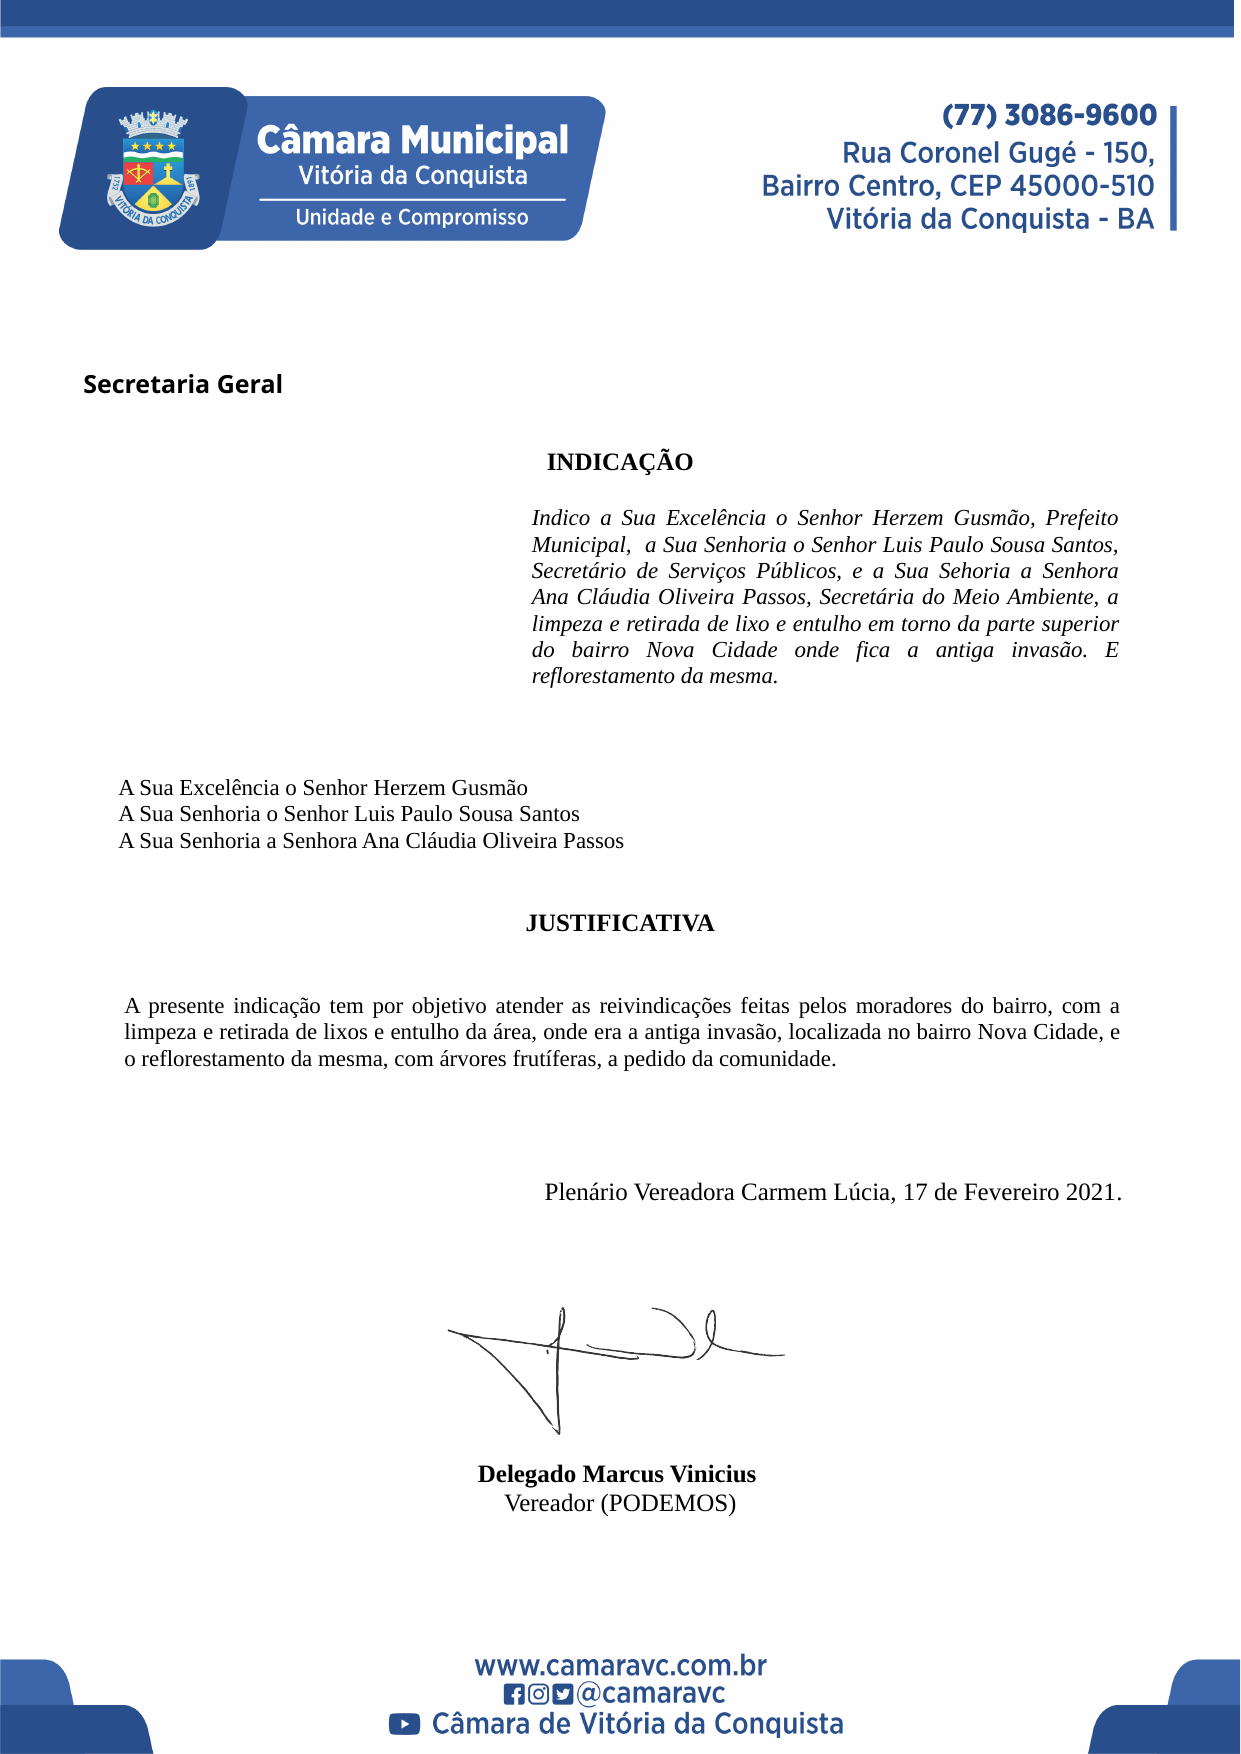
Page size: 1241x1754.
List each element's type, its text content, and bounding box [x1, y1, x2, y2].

text A Sua Senhoria o Senhor Luis Paulo Sousa Santos [118, 800, 1122, 827]
text Delegado Marcus Vinicius [118, 1459, 1122, 1488]
picture [0, 0, 1234, 287]
text INDICAÇÃO [118, 447, 1122, 476]
text Plenário Vereadora Carmem Lúcia, 17 de Fevereiro 2021. [118, 1177, 1122, 1206]
text A Sua Senhoria a Senhora Ana Cláudia Oliveira Passos [118, 827, 1122, 853]
picture [0, 1624, 1241, 1754]
text JUSTIFICATIVA [118, 908, 1122, 937]
text Secretaria Geral [12, 367, 1122, 401]
text A Sua Excelência o Senhor Herzem Gusmão [118, 774, 1122, 800]
text Indico a Sua Excelência o Senhor Herzem Gusmão, Prefeito Municipal, a Sua Senhoria o Senhor Luis Paulo Sousa Santos, Secretário de Serviços Públicos, e a Sua Sehoria a Senhora Ana Cláudia Oliveira Passos, Secretária do Meio Ambiente, a limpeza e retirada de lixo e entulho em torno da parte superior do bairro Nova Cidade onde fica a antiga invasão. E reflorestamento da mesma. [532, 504, 1122, 689]
text A presente indicação tem por objetivo atender as reivindicações feitas pelos moradores do bairro, com a limpeza e retirada de lixos e entulho da área, onde era a antiga invasão, localizada no bairro Nova Cidade, e o reflorestamento da mesma, com árvores frutíferas, a pedido da comunidade. [124, 992, 1122, 1071]
text Vereador (PODEMOS) [118, 1488, 1122, 1517]
picture [447, 1307, 786, 1435]
